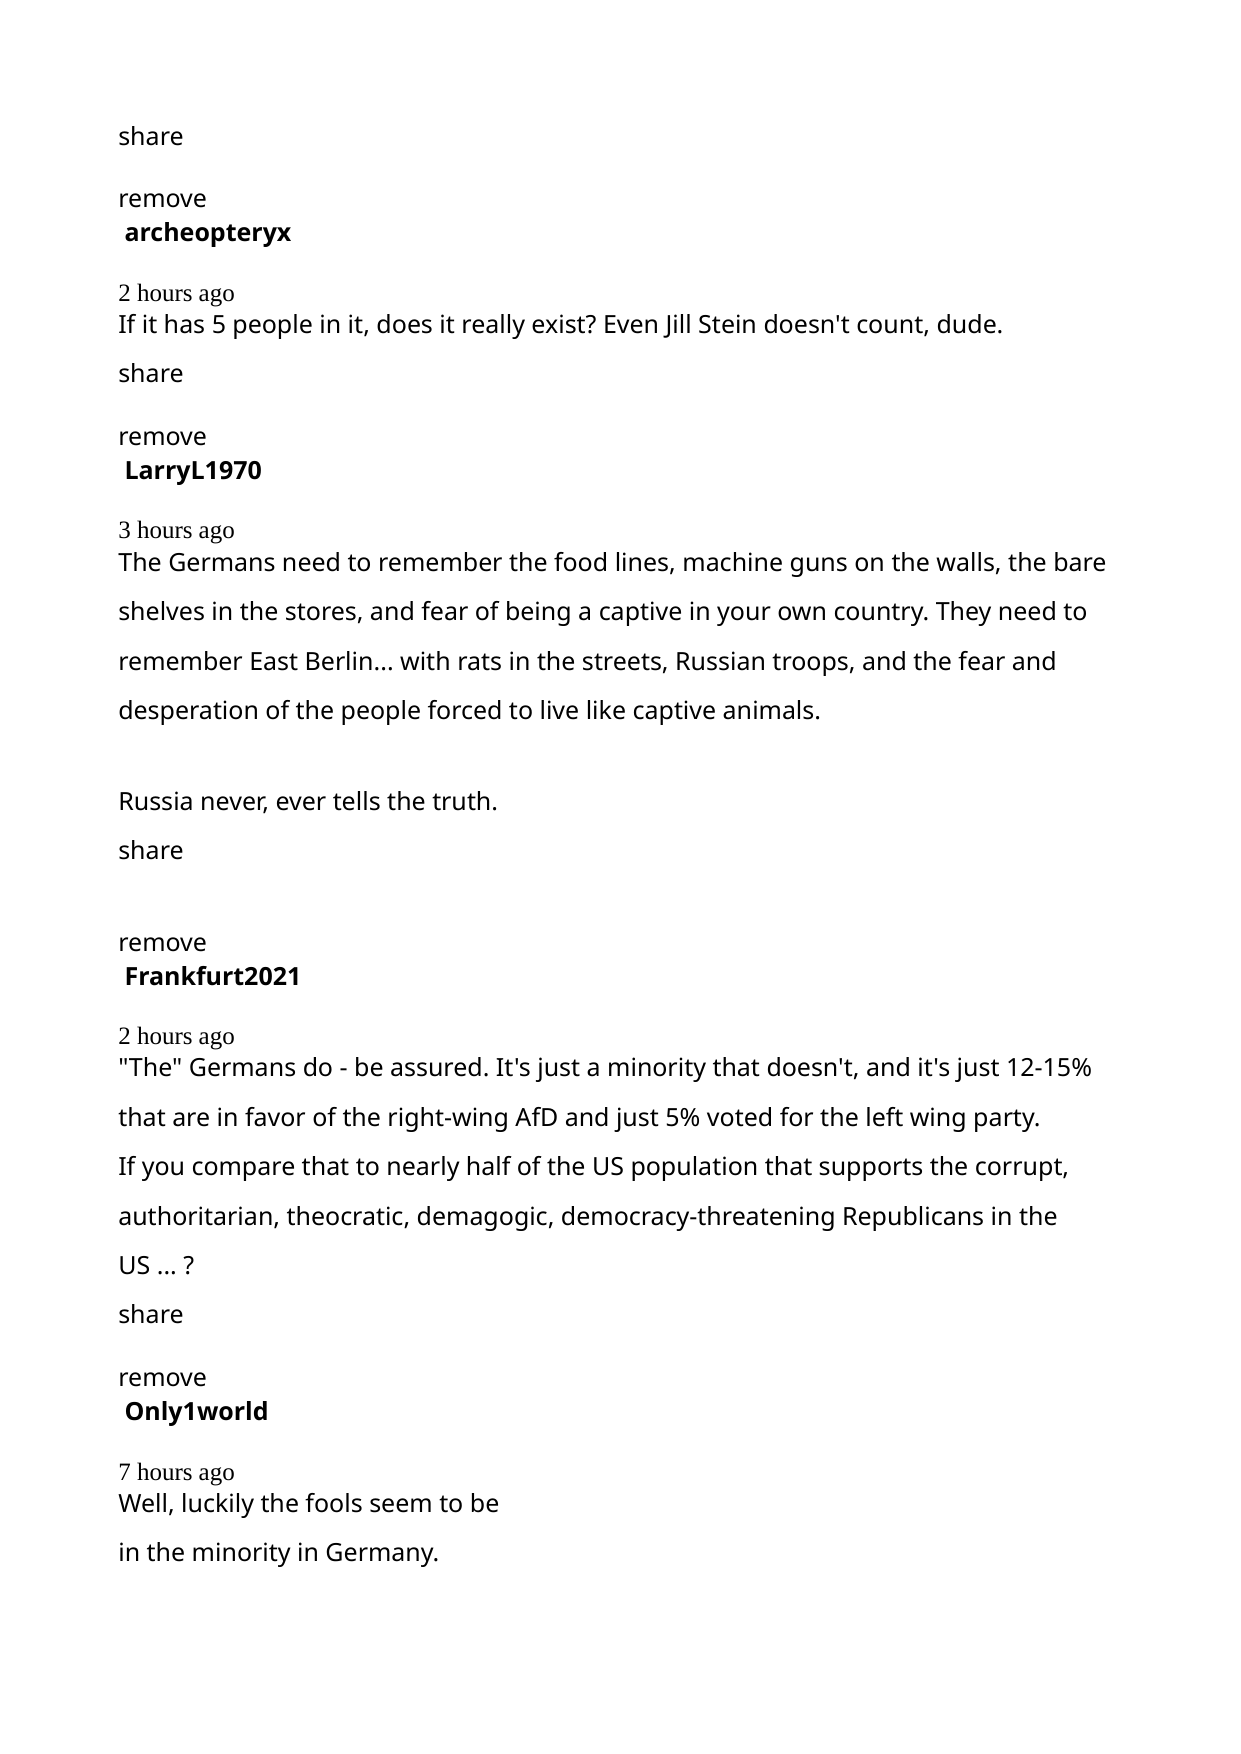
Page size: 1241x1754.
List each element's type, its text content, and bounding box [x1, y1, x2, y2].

text Frankfurt2021 [124, 958, 1122, 993]
text 2 hours ago [118, 1021, 1122, 1050]
text 3 hours ago [118, 516, 1122, 544]
text 2 hours ago [118, 278, 1122, 307]
text If you compare that to nearly half of the US population that supports the corrupt, authoritarian, theocratic, demagogic, democracy-threatening Republicans in the US ... ? [118, 1149, 1122, 1282]
text Well, luckily the fools seem to be [118, 1485, 1122, 1519]
text Russia never, ever tells the truth. [118, 783, 1122, 818]
text remove [118, 181, 1122, 215]
text share [118, 833, 1122, 867]
text share [118, 356, 1122, 390]
text remove [118, 1360, 1122, 1394]
text share [118, 118, 1122, 152]
text in the minority in Germany. [118, 1535, 1122, 1569]
text remove [118, 419, 1122, 453]
text 7 hours ago [118, 1457, 1122, 1485]
text LarryL1970 [124, 453, 1122, 487]
text share [118, 1297, 1122, 1331]
text The Germans need to remember the food lines, machine guns on the walls, the bare shelves in the stores, and fear of being a captive in your own country. They need to remember East Berlin... with rats in the streets, Russian troops, and the fear and desperation of the people forced to live like captive animals. [118, 544, 1122, 727]
text archeopteryx [124, 215, 1122, 249]
text Only1world [124, 1394, 1122, 1428]
text If it has 5 people in it, does it really exist? Even Jill Stein doesn't count, dude. [118, 307, 1122, 341]
text remove [118, 924, 1122, 958]
text "The" Germans do - be assured. It's just a minority that doesn't, and it's just 12-15% that are in favor of the right-wing AfD and just 5% voted for the left wing party. [118, 1050, 1122, 1133]
